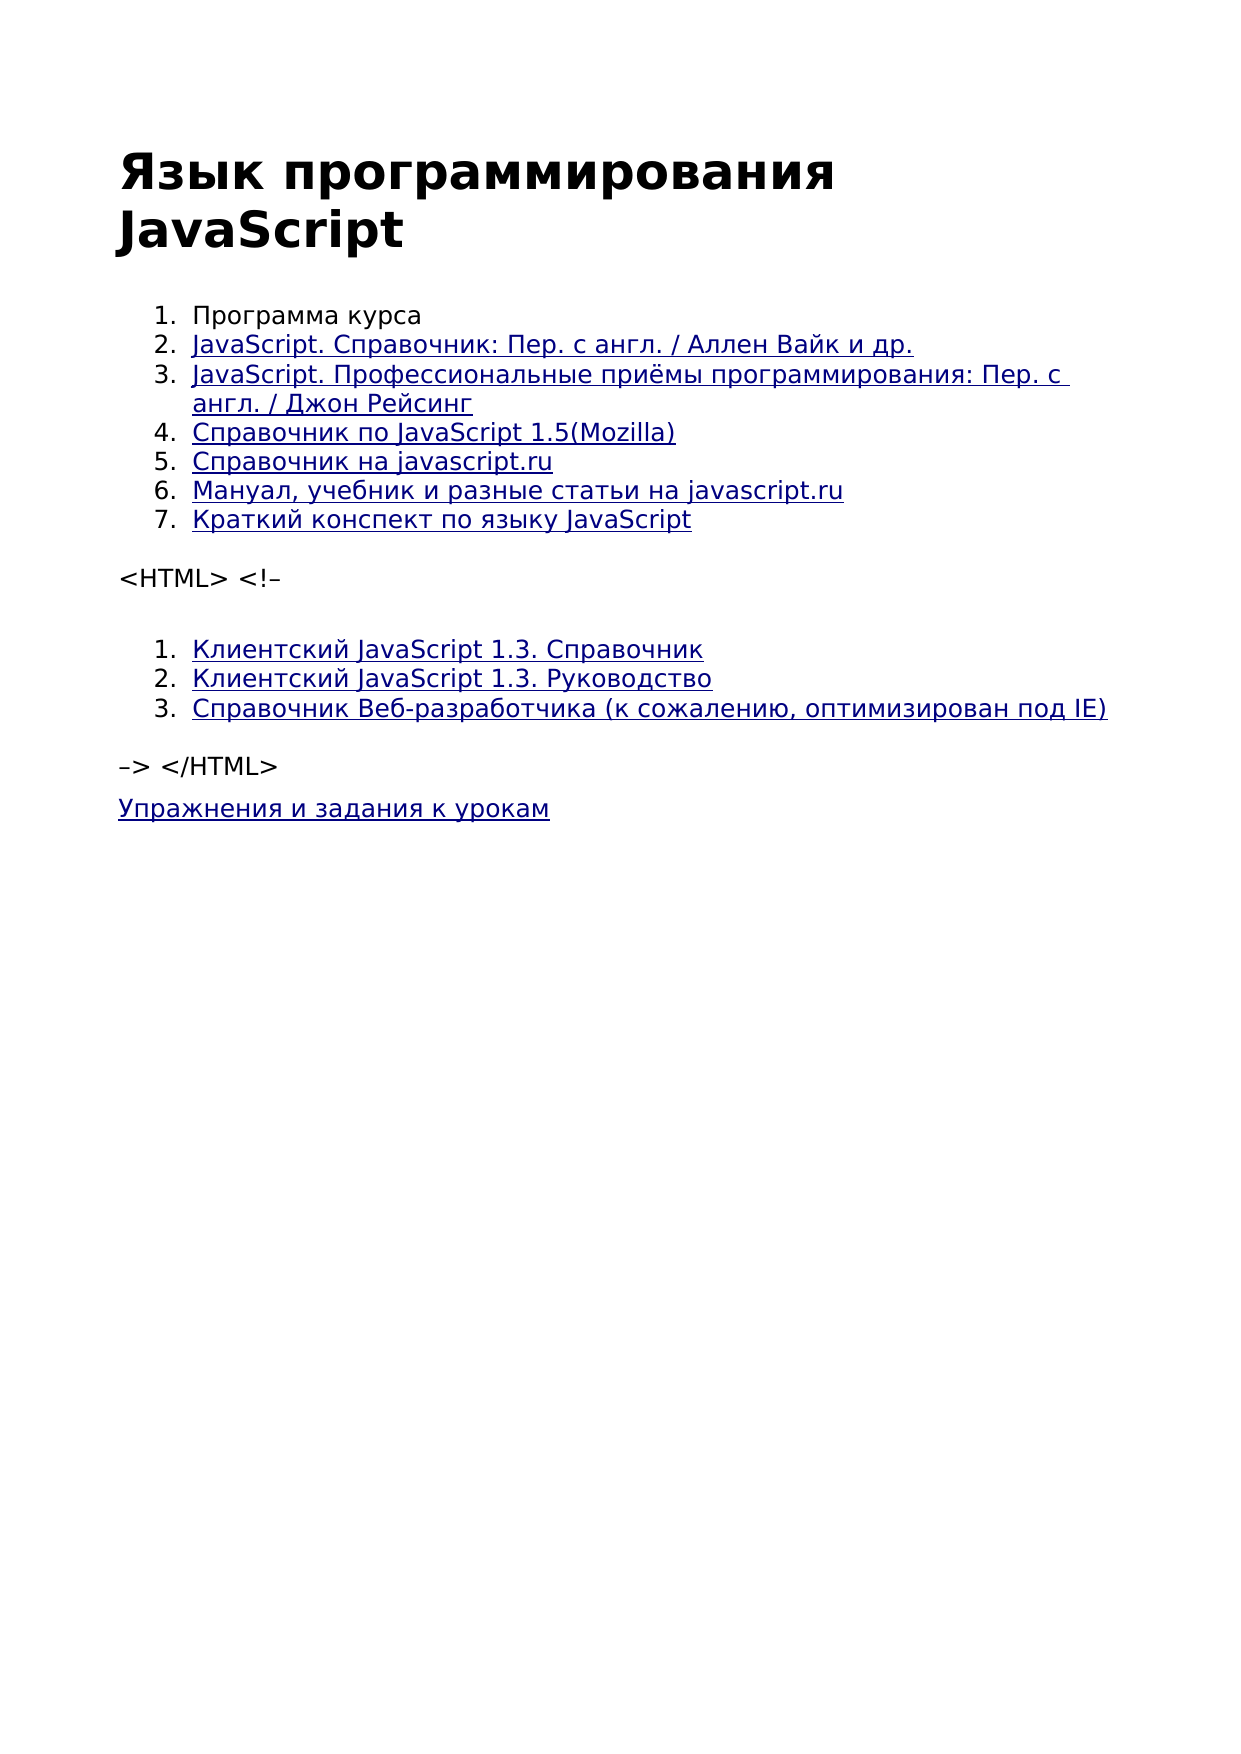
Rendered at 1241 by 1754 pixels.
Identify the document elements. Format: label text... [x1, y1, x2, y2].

list Справочник по JavaScript 1.5(Mozilla) [177, 418, 1122, 447]
list Клиентский JavaScript 1.3. Руководство [177, 665, 1122, 694]
list Программа курса [177, 302, 1122, 331]
text <HTML> <!– [118, 564, 1122, 593]
subtitle Язык программирования JavaScript [118, 143, 1122, 259]
list JavaScript. Профессиональные приёмы программирования: Пер. с англ. / Джон Рейсинг [177, 360, 1122, 418]
list Мануал, учебник и разные статьи на javascript.ru [177, 477, 1122, 506]
list Справочник Веб-разработчика (к сожалению, оптимизирован под IE) [177, 694, 1122, 723]
list JavaScript. Справочник: Пер. с англ. / Аллен Вайк и др. [177, 331, 1122, 360]
text –> </HTML> [118, 752, 1122, 782]
text Упражнения и задания к урокам [118, 794, 1122, 823]
list Справочник на javascript.ru [177, 447, 1122, 477]
list Клиентский JavaScript 1.3. Справочник [177, 636, 1122, 665]
list Краткий конспект по языку JavaScript [177, 506, 1122, 535]
